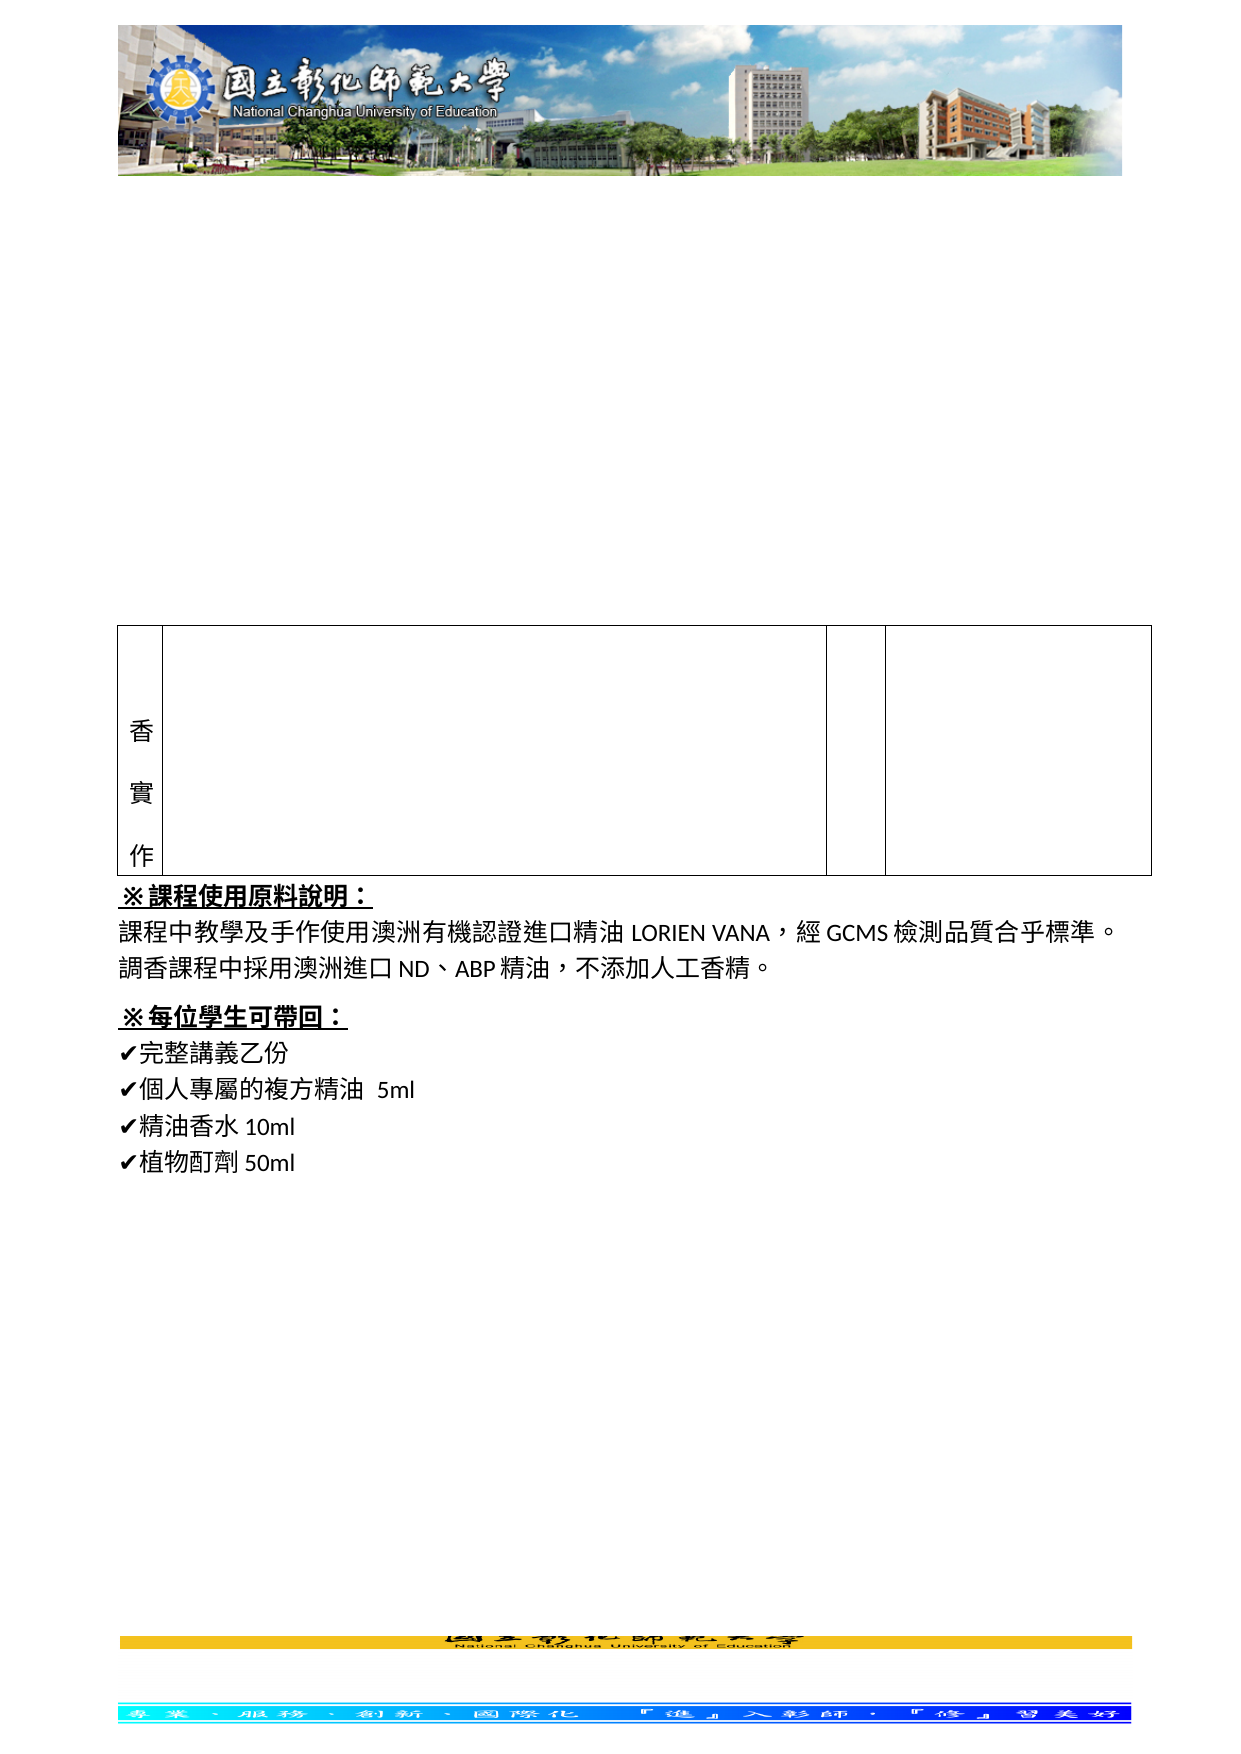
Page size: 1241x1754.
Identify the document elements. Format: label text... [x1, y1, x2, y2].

text ※每位學生可帶回： [118, 997, 1122, 1033]
text ※課程使用原料說明： [118, 876, 1122, 912]
table_cell 香實作 [118, 626, 162, 875]
text ✔完整講義乙份 [118, 1033, 1122, 1070]
table_cell [827, 626, 885, 875]
text ✔植物酊劑50ml [118, 1142, 1122, 1178]
text ✔精油香水10ml [118, 1106, 1122, 1142]
text 課程中教學及手作使用澳洲有機認證進口精油LORIEN VANA，經GCMS檢測品質合乎標準。調香課程中採用澳洲進口ND、ABP精油，不添加人工香精。 [118, 912, 1122, 985]
table_cell [886, 626, 1151, 875]
table_cell [163, 626, 826, 875]
text ✔個人專屬的複方精油 5ml [118, 1070, 1122, 1106]
